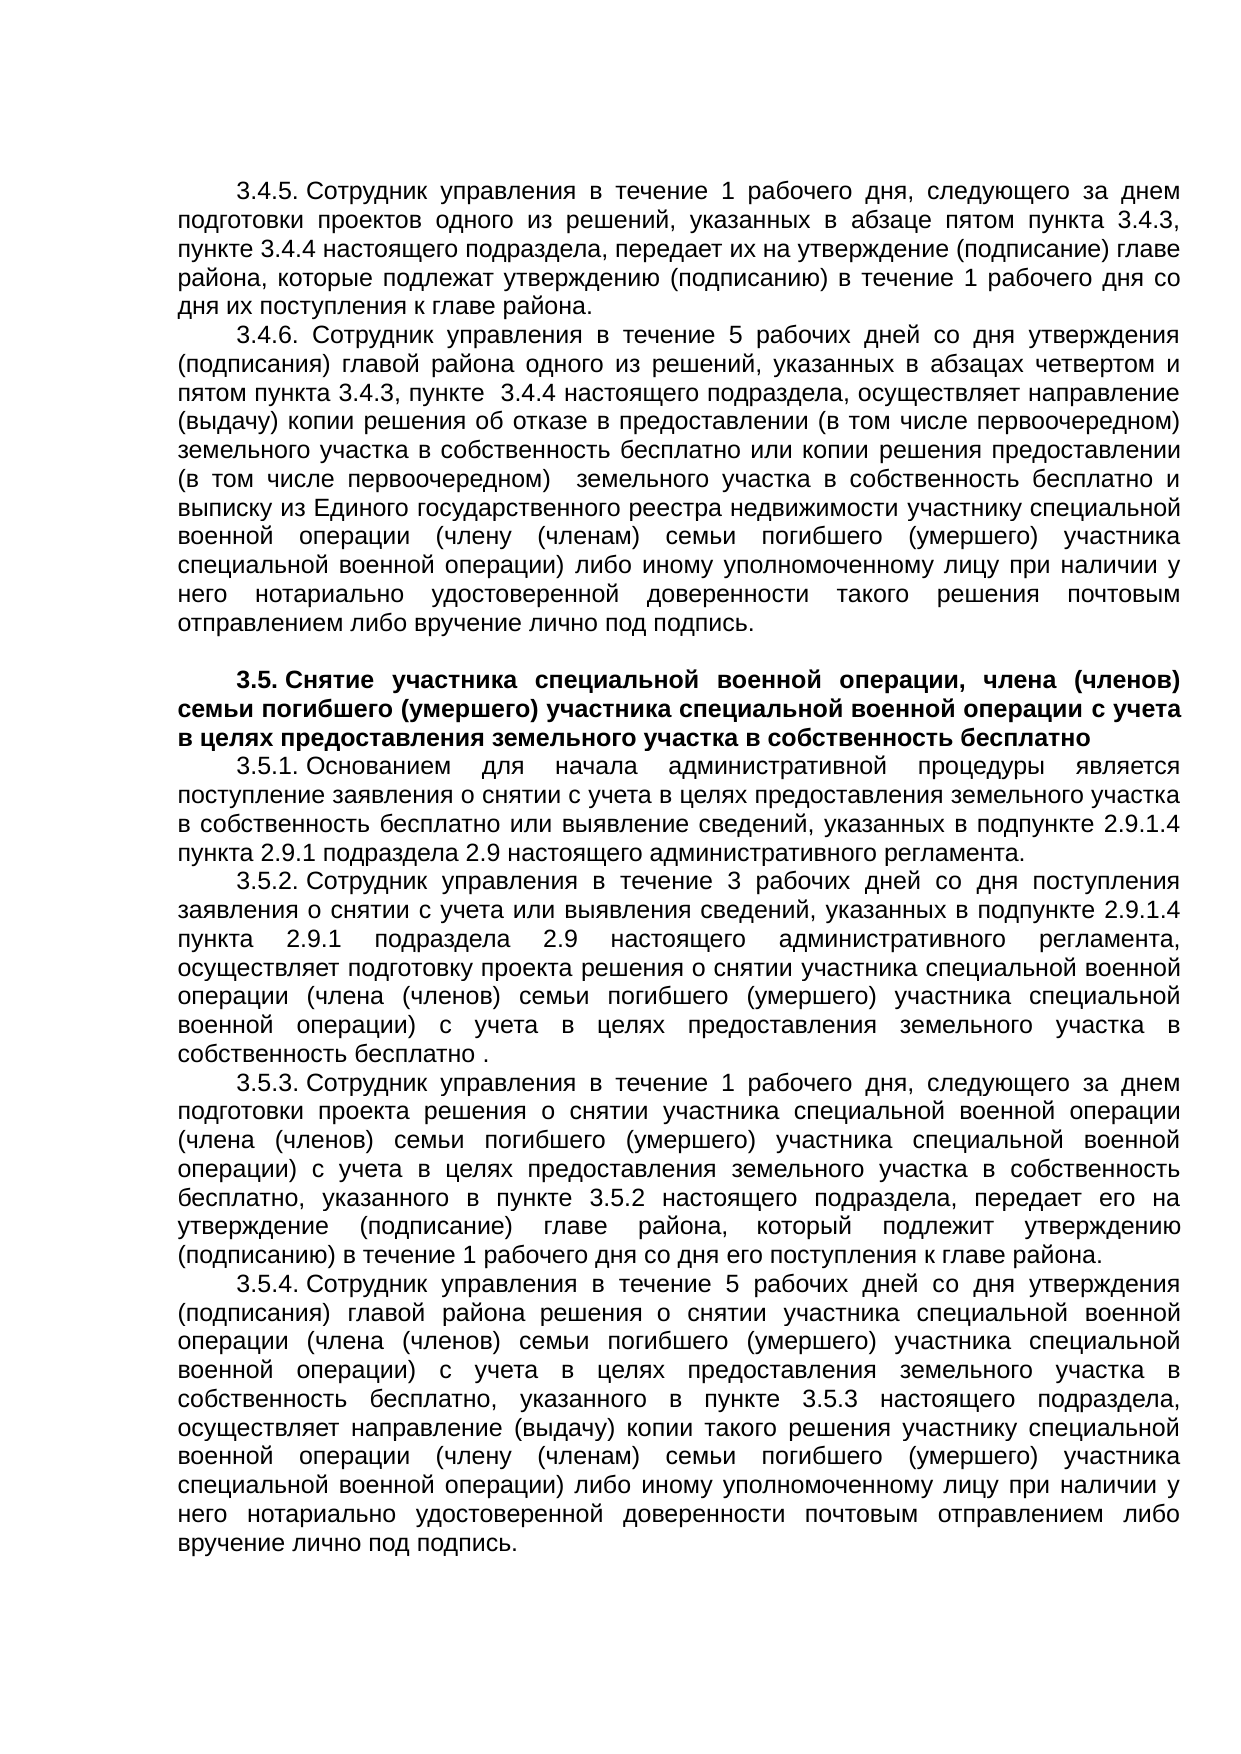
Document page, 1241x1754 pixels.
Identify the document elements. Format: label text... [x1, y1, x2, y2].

text 3.5.1. Основанием для начала административной процедуры является поступление заявления о снятии с учета в целях предоставления земельного участка в собственность бесплатно или выявление сведений, указанных в подпункте 2.9.1.4 пункта 2.9.1 подраздела 2.9 настоящего административного регламента. [177, 751, 1181, 866]
text 3.4.6. Сотрудник управления в течение 5 рабочих дней со дня утверждения (подписания) главой района одного из решений, указанных в абзацах четвертом и пятом пункта 3.4.3, пункте 3.4.4 настоящего подраздела, осуществляет направление (выдачу) копии решения об отказе в предоставлении (в том числе первоочередном) земельного участка в собственность бесплатно или копии решения предоставлении (в том числе первоочередном) земельного участка в собственность бесплатно и выписку из Единого государственного реестра недвижимости участнику специальной военной операции (члену (членам) семьи погибшего (умершего) участника специальной военной операции) либо иному уполномоченному лицу при наличии у него нотариально удостоверенной доверенности такого решения почтовым отправлением либо вручение лично под подпись. [177, 320, 1181, 636]
text 3.5.2. Сотрудник управления в течение 3 рабочих дней со дня поступления заявления о снятии с учета или выявления сведений, указанных в подпункте 2.9.1.4 пункта 2.9.1 подраздела 2.9 настоящего административного регламента, осуществляет подготовку проекта решения о снятии участника специальной военной операции (члена (членов) семьи погибшего (умершего) участника специальной военной операции) с учета в целях предоставления земельного участка в собственность бесплатно . [177, 866, 1181, 1068]
text 3.5.4. Сотрудник управления в течение 5 рабочих дней со дня утверждения (подписания) главой района решения о снятии участника специальной военной операции (члена (членов) семьи погибшего (умершего) участника специальной военной операции) с учета в целях предоставления земельного участка в собственность бесплатно, указанного в пункте 3.5.3 настоящего подраздела, осуществляет направление (выдачу) копии такого решения участнику специальной военной операции (члену (членам) семьи погибшего (умершего) участника специальной военной операции) либо иному уполномоченному лицу при наличии у него нотариально удостоверенной доверенности почтовым отправлением либо вручение лично под подпись. [177, 1269, 1181, 1556]
text 3.5. Снятие участника специальной военной операции, члена (членов) семьи погибшего (умершего) участника специальной военной операции с учета в целях предоставления земельного участка в собственность бесплатно [177, 665, 1181, 751]
text 3.5.3. Сотрудник управления в течение 1 рабочего дня, следующего за днем подготовки проекта решения о снятии участника специальной военной операции (члена (членов) семьи погибшего (умершего) участника специальной военной операции) с учета в целях предоставления земельного участка в собственность бесплатно, указанного в пункте 3.5.2 настоящего подраздела, передает его на утверждение (подписание) главе района, который подлежит утверждению (подписанию) в течение 1 рабочего дня со дня его поступления к главе района. [177, 1068, 1181, 1269]
text 3.4.5. Сотрудник управления в течение 1 рабочего дня, следующего за днем подготовки проектов одного из решений, указанных в абзаце пятом пункта 3.4.3, пункте 3.4.4 настоящего подраздела, передает их на утверждение (подписание) главе района, которые подлежат утверждению (подписанию) в течение 1 рабочего дня со дня их поступления к главе района. [177, 176, 1181, 320]
